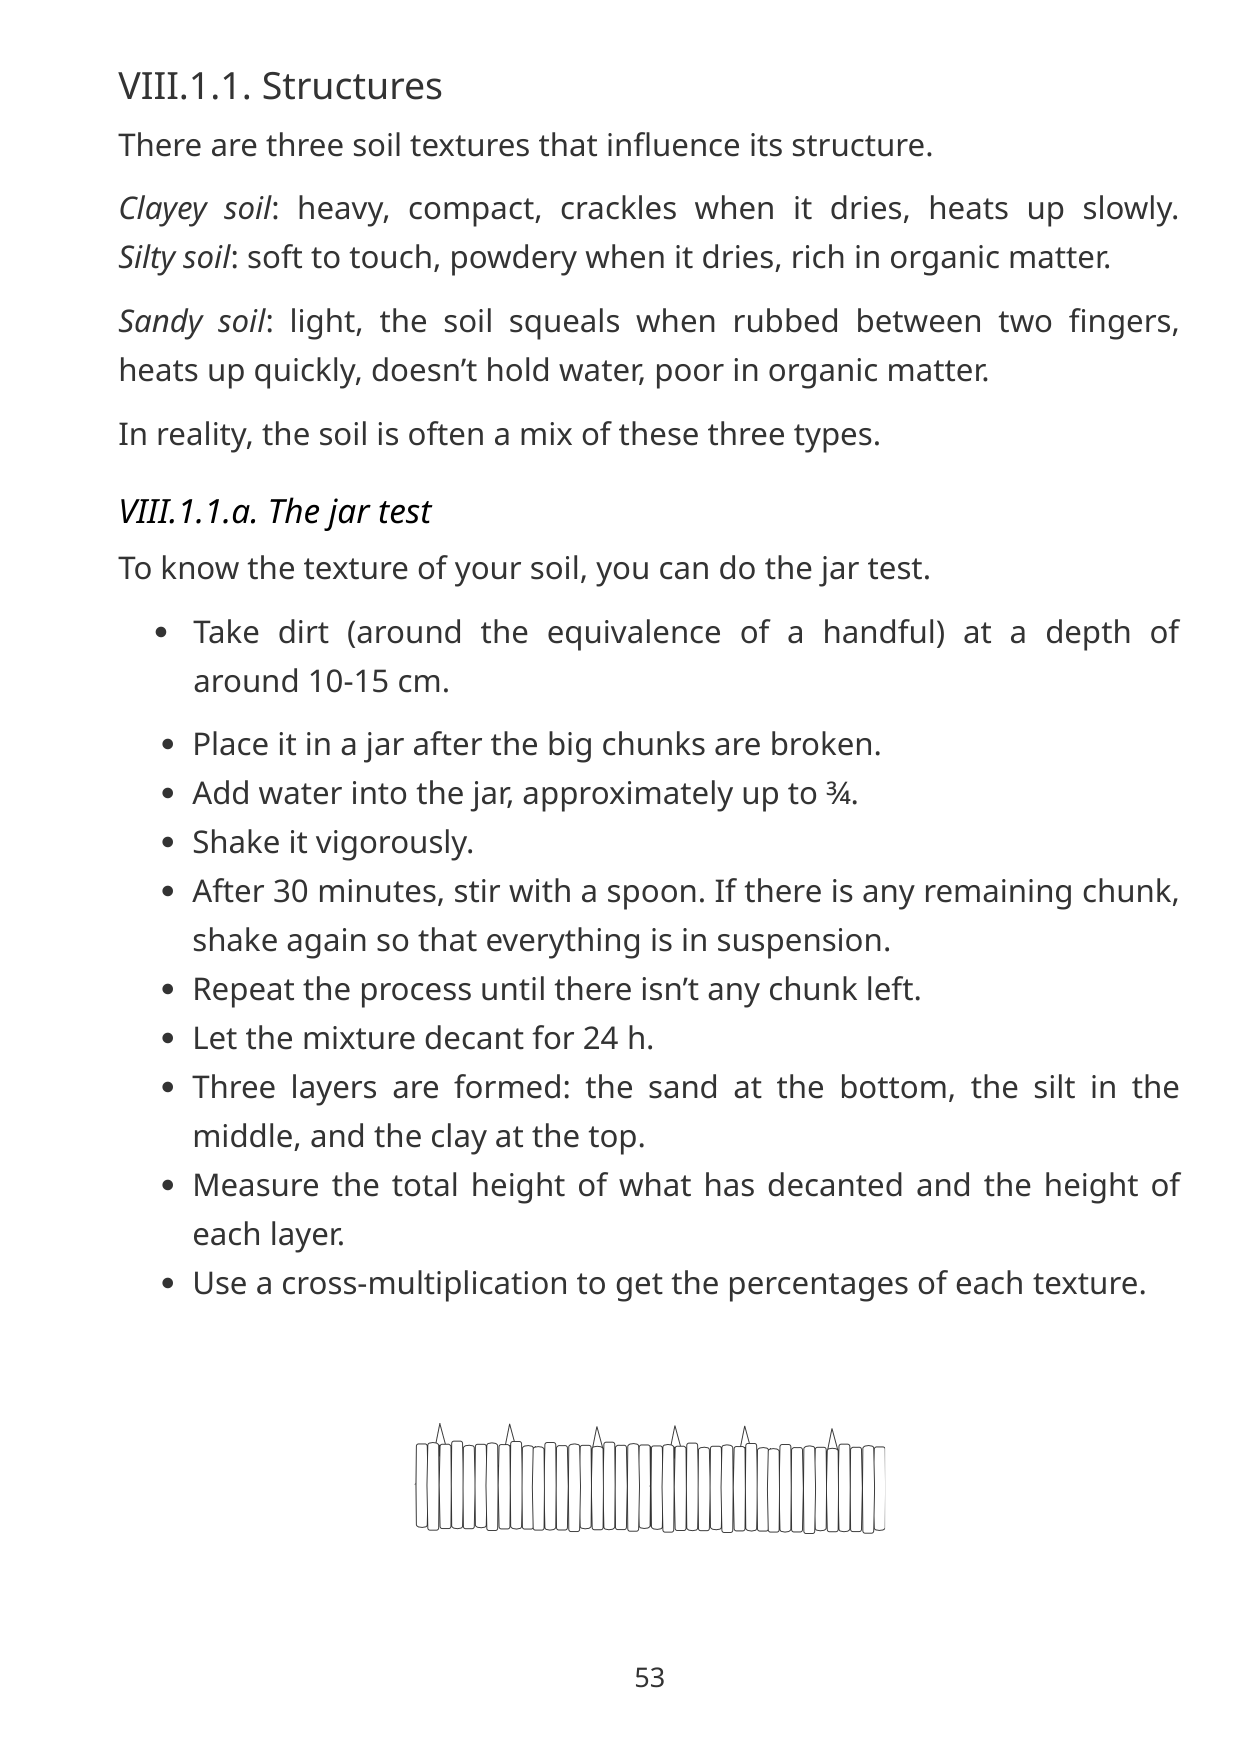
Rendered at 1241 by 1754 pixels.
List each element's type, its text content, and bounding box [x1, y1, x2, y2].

text To know the texture of your soil, you can do the jar test. [118, 546, 1181, 588]
picture [414, 1423, 886, 1534]
list Repeat the process until there isn’t any chunk left. [162, 967, 1181, 1010]
list Three layers are formed: the sand at the bottom, the silt in the middle, and the clay at the top. [162, 1065, 1181, 1157]
list After 30 minutes, stir with a spoon. If there is any remaining chunk, shake again so that everything is in suspension. [162, 869, 1181, 961]
subtitle The jar test [118, 488, 1181, 533]
list Take dirt (around the equivalence of a handful) at a depth of around 10-15 cm. [156, 610, 1181, 701]
subtitle Structures [118, 59, 1181, 110]
text There are three soil textures that influence its structure. [118, 123, 1181, 165]
text In reality, the soil is often a mix of these three types. [118, 412, 1181, 454]
list Measure the total height of what has decanted and the height of each layer. [162, 1163, 1181, 1254]
list Shake it vigorously. [162, 820, 1181, 863]
text Sandy soil: light, the soil squeals when rubbed between two fingers, heats up quickly, doesn’t hold water, poor in organic matter. [118, 299, 1181, 391]
list Let the mixture decant for 24 h. [162, 1016, 1181, 1059]
text Clayey soil: heavy, compact, crackles when it dries, heats up slowly. Silty soil: soft to touch, powdery when it dries, rich in organic matter. [118, 186, 1181, 278]
list Add water into the jar, approximately up to ¾. [162, 771, 1181, 814]
list Use a cross-multiplication to get the percentages of each texture. [162, 1261, 1181, 1303]
list Place it in a jar after the big chunks are broken. [162, 722, 1181, 765]
